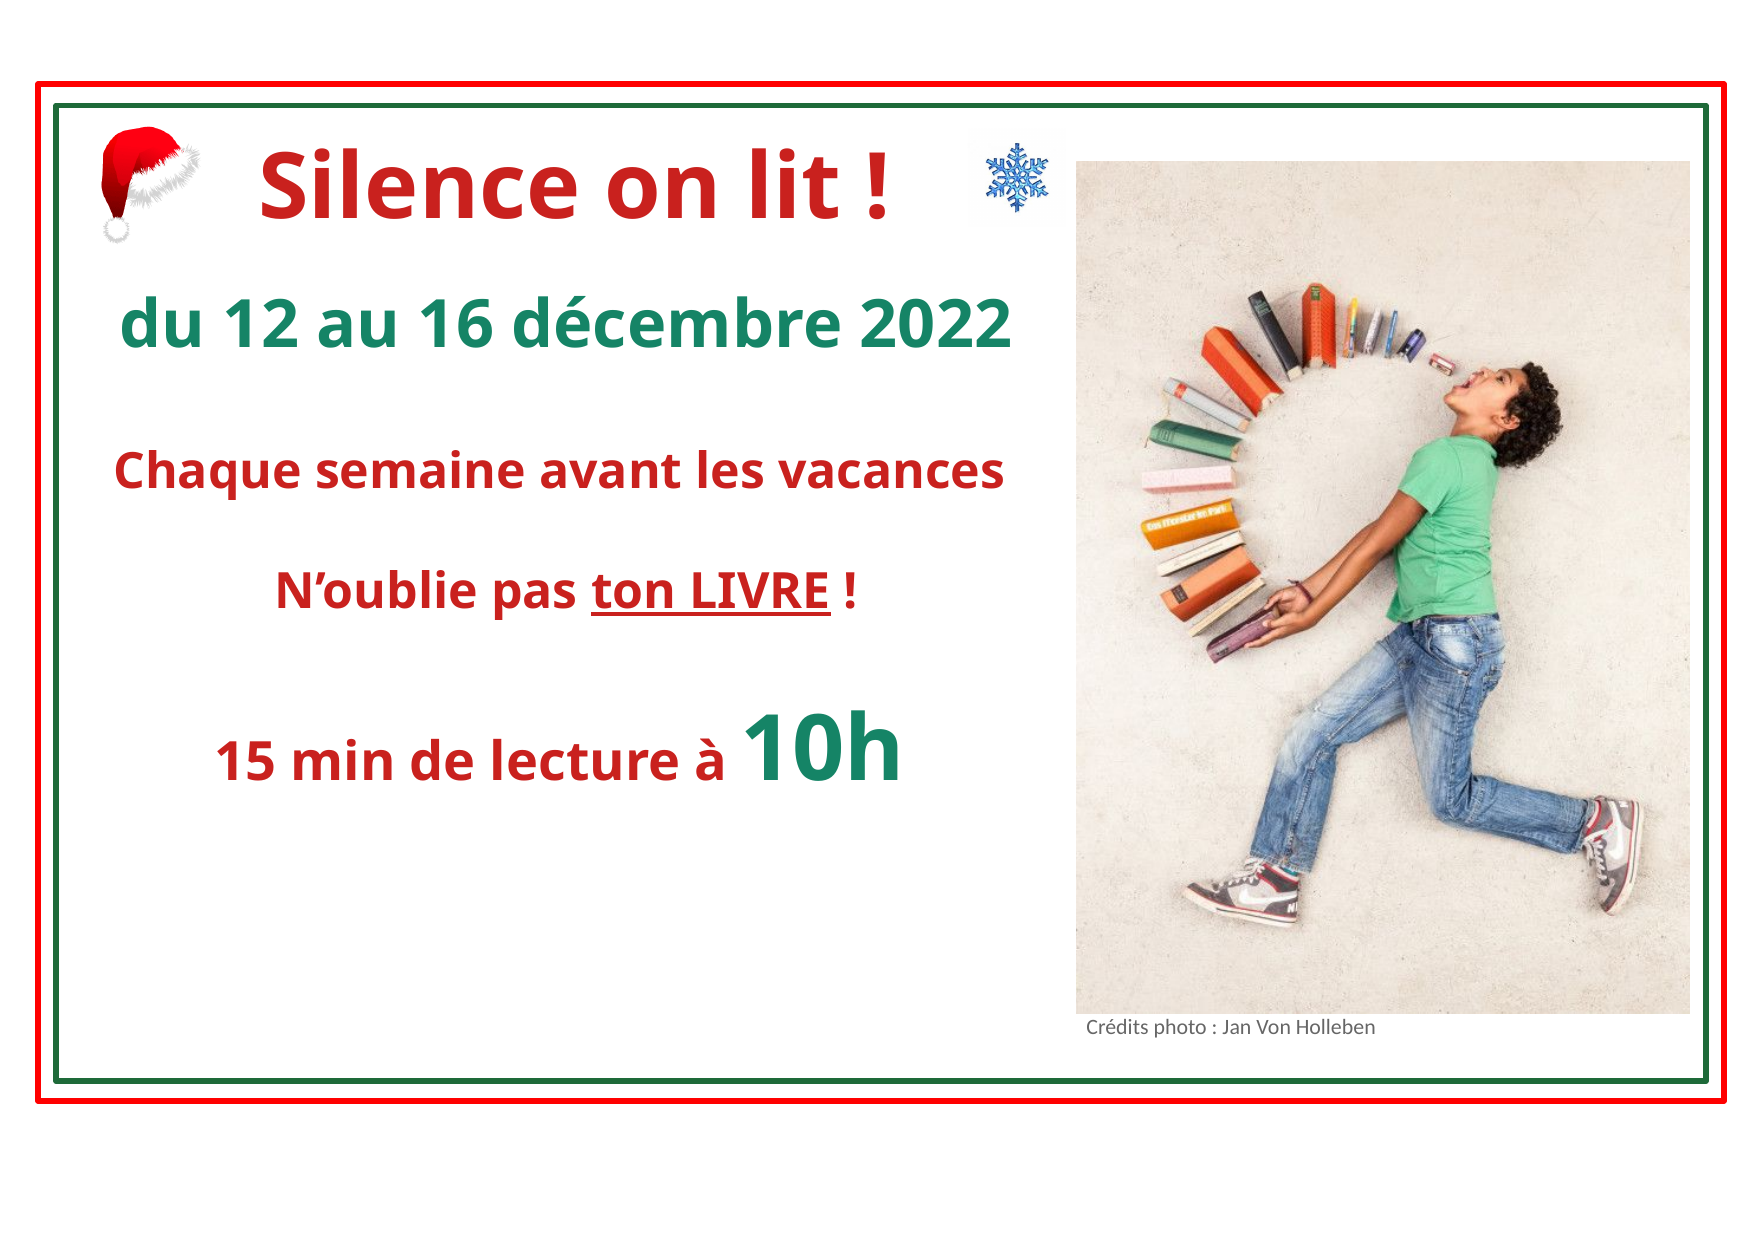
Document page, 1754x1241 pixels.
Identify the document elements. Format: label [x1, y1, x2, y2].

picture [1076, 161, 1690, 1014]
picture [82, 120, 208, 249]
picture [967, 128, 1067, 227]
